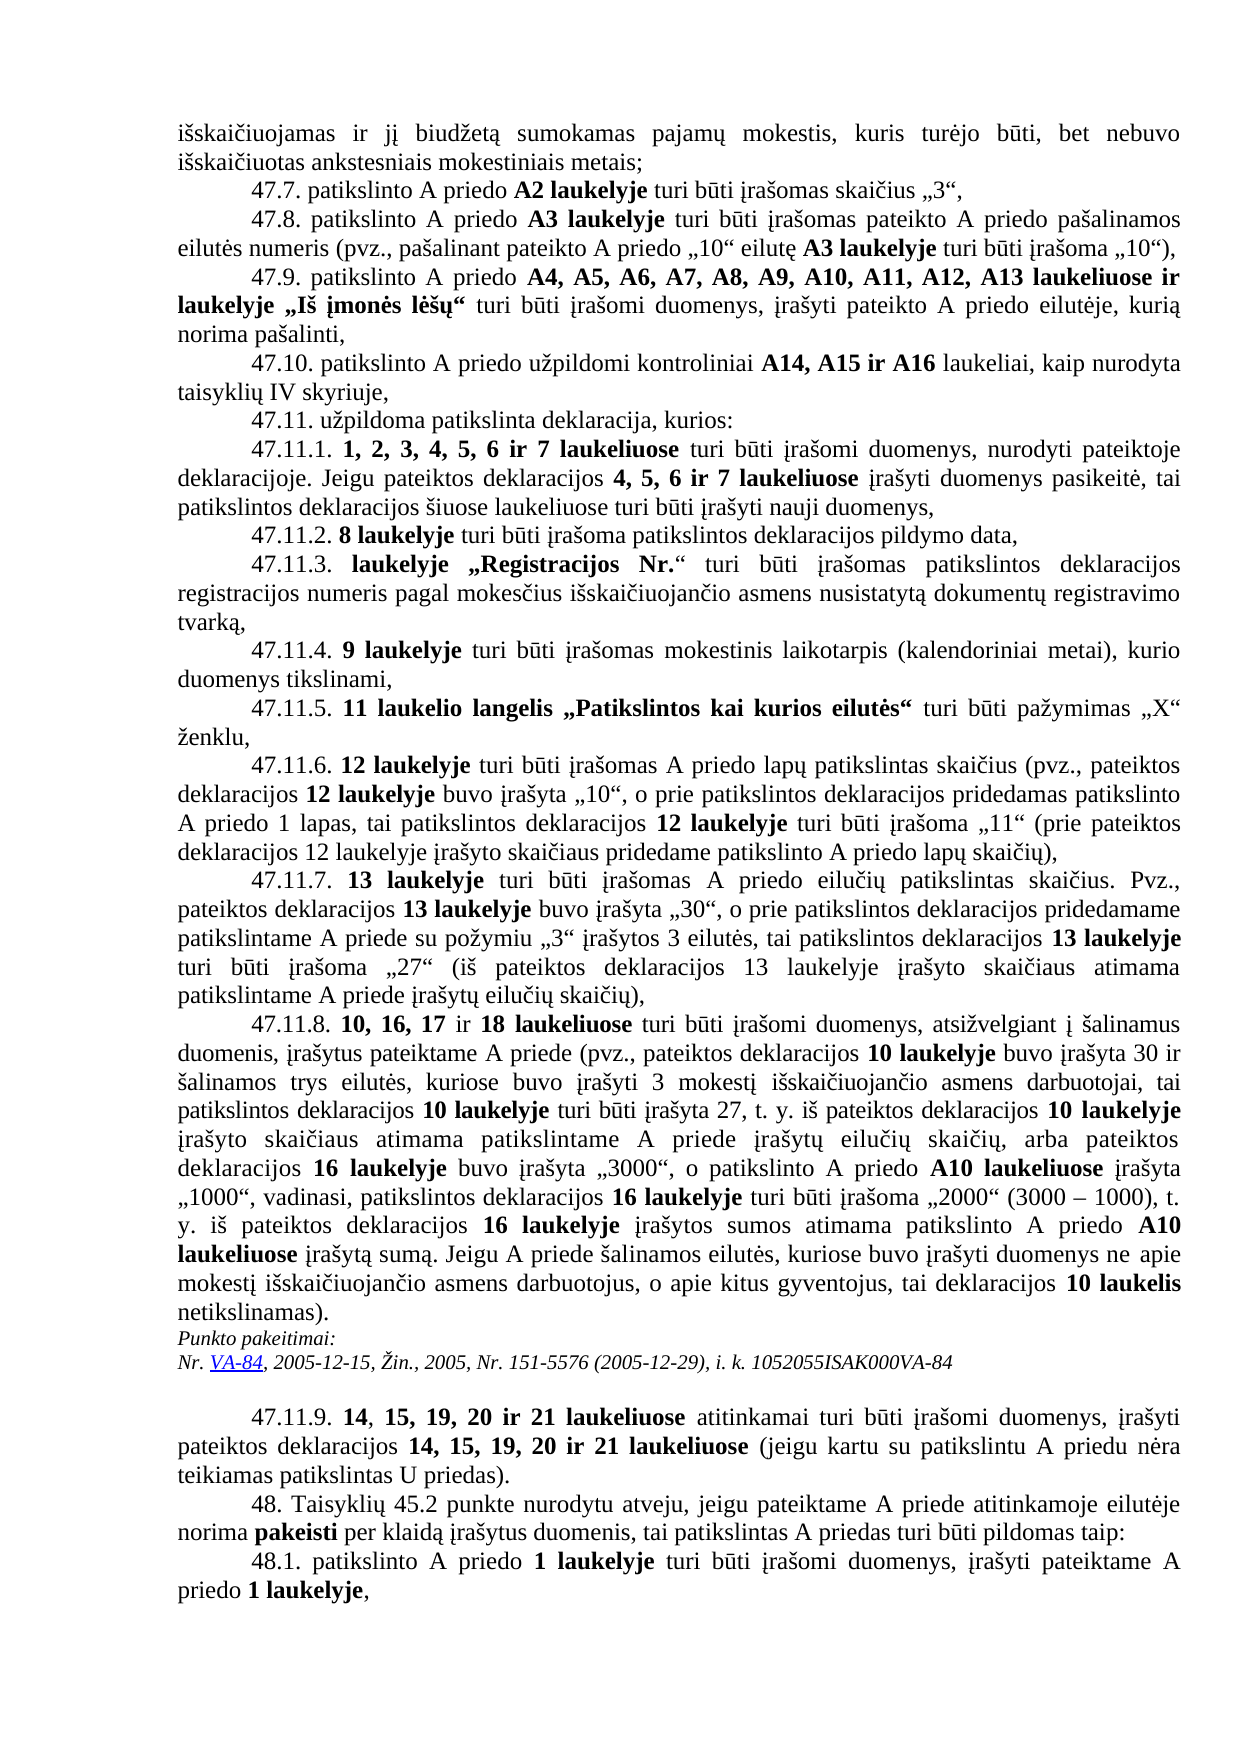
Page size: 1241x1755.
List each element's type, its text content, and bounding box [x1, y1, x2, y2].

text išskaičiuojamas ir jį biudžetą sumokamas pajamų mokestis, kuris turėjo būti, bet nebuvo išskaičiuotas ankstesniais mokestiniais metais; [177, 118, 1181, 176]
text Punkto pakeitimai: [177, 1326, 1181, 1350]
text 47.11.9. 14, 15, 19, 20 ir 21 laukeliuose atitinkamai turi būti įrašomi duomenys, įrašyti pateiktos deklaracijos 14, 15, 19, 20 ir 21 laukeliuose (jeigu kartu su patikslintu A priedu nėra teikiamas patikslintas U priedas). [177, 1402, 1181, 1489]
text 47.7. patikslinto A priedo A2 laukelyje turi būti įrašomas skaičius „3“, [177, 176, 1181, 204]
text 47.9. patikslinto A priedo A4, A5, A6, A7, A8, A9, A10, A11, A12, A13 laukeliuose ir laukelyje „Iš įmonės lėšų“ turi būti įrašomi duomenys, įrašyti pateikto A priedo eilutėje, kurią norima pašalinti, [177, 262, 1181, 348]
text 47.11.1. 1, 2, 3, 4, 5, 6 ir 7 laukeliuose turi būti įrašomi duomenys, nurodyti pateiktoje deklaracijoje. Jeigu pateiktos deklaracijos 4, 5, 6 ir 7 laukeliuose įrašyti duomenys pasikeitė, tai patikslintos deklaracijos šiuose laukeliuose turi būti įrašyti nauji duomenys, [177, 434, 1181, 521]
text 47.10. patikslinto A priedo užpildomi kontroliniai A14, A15 ir A16 laukeliai, kaip nurodyta taisyklių IV skyriuje, [177, 348, 1181, 406]
text 47.11.8. 10, 16, 17 ir 18 laukeliuose turi būti įrašomi duomenys, atsižvelgiant į šalinamus duomenis, įrašytus pateiktame A priede (pvz., pateiktos deklaracijos 10 laukelyje buvo įrašyta 30 ir šalinamos trys eilutės, kuriose buvo įrašyti 3 mokestį išskaičiuojančio asmens darbuotojai, tai patikslintos deklaracijos 10 laukelyje turi būti įrašyta 27, t. y. iš pateiktos deklaracijos 10 laukelyje įrašyto skaičiaus atimama patikslintame A priede įrašytų eilučių skaičių, arba pateiktos deklaracijos 16 laukelyje buvo įrašyta „3000“, o patikslinto A priedo A10 laukeliuose įrašyta „1000“, vadinasi, patikslintos deklaracijos 16 laukelyje turi būti įrašoma „2000“ (3000 – 1000), t. y. iš pateiktos deklaracijos 16 laukelyje įrašytos sumos atimama patikslinto A priedo A10 laukeliuose įrašytą sumą. Jeigu A priede šalinamos eilutės, kuriose buvo įrašyti duomenys ne apie mokestį išskaičiuojančio asmens darbuotojus, o apie kitus gyventojus, tai deklaracijos 10 laukelis netikslinamas). [177, 1009, 1181, 1326]
text Nr. VA-84, 2005-12-15, Žin., 2005, Nr. 151-5576 (2005-12-29), i. k. 1052055ISAK000VA-84 [177, 1350, 1181, 1374]
text 47.11.7. 13 laukelyje turi būti įrašomas A priedo eilučių patikslintas skaičius. Pvz., pateiktos deklaracijos 13 laukelyje buvo įrašyta „30“, o prie patikslintos deklaracijos pridedamame patikslintame A priede su požymiu „3“ įrašytos 3 eilutės, tai patikslintos deklaracijos 13 laukelyje turi būti įrašoma „27“ (iš pateiktos deklaracijos 13 laukelyje įrašyto skaičiaus atimama patikslintame A priede įrašytų eilučių skaičių), [177, 866, 1181, 1009]
text 48. Taisyklių 45.2 punkte nurodytu atveju, jeigu pateiktame A priede atitinkamoje eilutėje norima pakeisti per klaidą įrašytus duomenis, tai patikslintas A priedas turi būti pildomas taip: [177, 1489, 1181, 1546]
text 47.11.5. 11 laukelio langelis „Patikslintos kai kurios eilutės“ turi būti pažymimas „X“ ženklu, [177, 693, 1181, 751]
text 47.11.3. laukelyje „Registracijos Nr.“ turi būti įrašomas patikslintos deklaracijos registracijos numeris pagal mokesčius išskaičiuojančio asmens nusistatytą dokumentų registravimo tvarką, [177, 549, 1181, 636]
text 47.11.2. 8 laukelyje turi būti įrašoma patikslintos deklaracijos pildymo data, [177, 521, 1181, 549]
text 47.11.6. 12 laukelyje turi būti įrašomas A priedo lapų patikslintas skaičius (pvz., pateiktos deklaracijos 12 laukelyje buvo įrašyta „10“, o prie patikslintos deklaracijos pridedamas patikslinto A priedo 1 lapas, tai patikslintos deklaracijos 12 laukelyje turi būti įrašoma „11“ (prie pateiktos deklaracijos 12 laukelyje įrašyto skaičiaus pridedame patikslinto A priedo lapų skaičių), [177, 751, 1181, 866]
text 48.1. patikslinto A priedo 1 laukelyje turi būti įrašomi duomenys, įrašyti pateiktame A priedo 1 laukelyje, [177, 1546, 1181, 1604]
text 47.8. patikslinto A priedo A3 laukelyje turi būti įrašomas pateikto A priedo pašalinamos eilutės numeris (pvz., pašalinant pateikto A priedo „10“ eilutę A3 laukelyje turi būti įrašoma „10“), [177, 204, 1181, 262]
text 47.11. užpildoma patikslinta deklaracija, kurios: [177, 406, 1181, 434]
text 47.11.4. 9 laukelyje turi būti įrašomas mokestinis laikotarpis (kalendoriniai metai), kurio duomenys tikslinami, [177, 636, 1181, 693]
